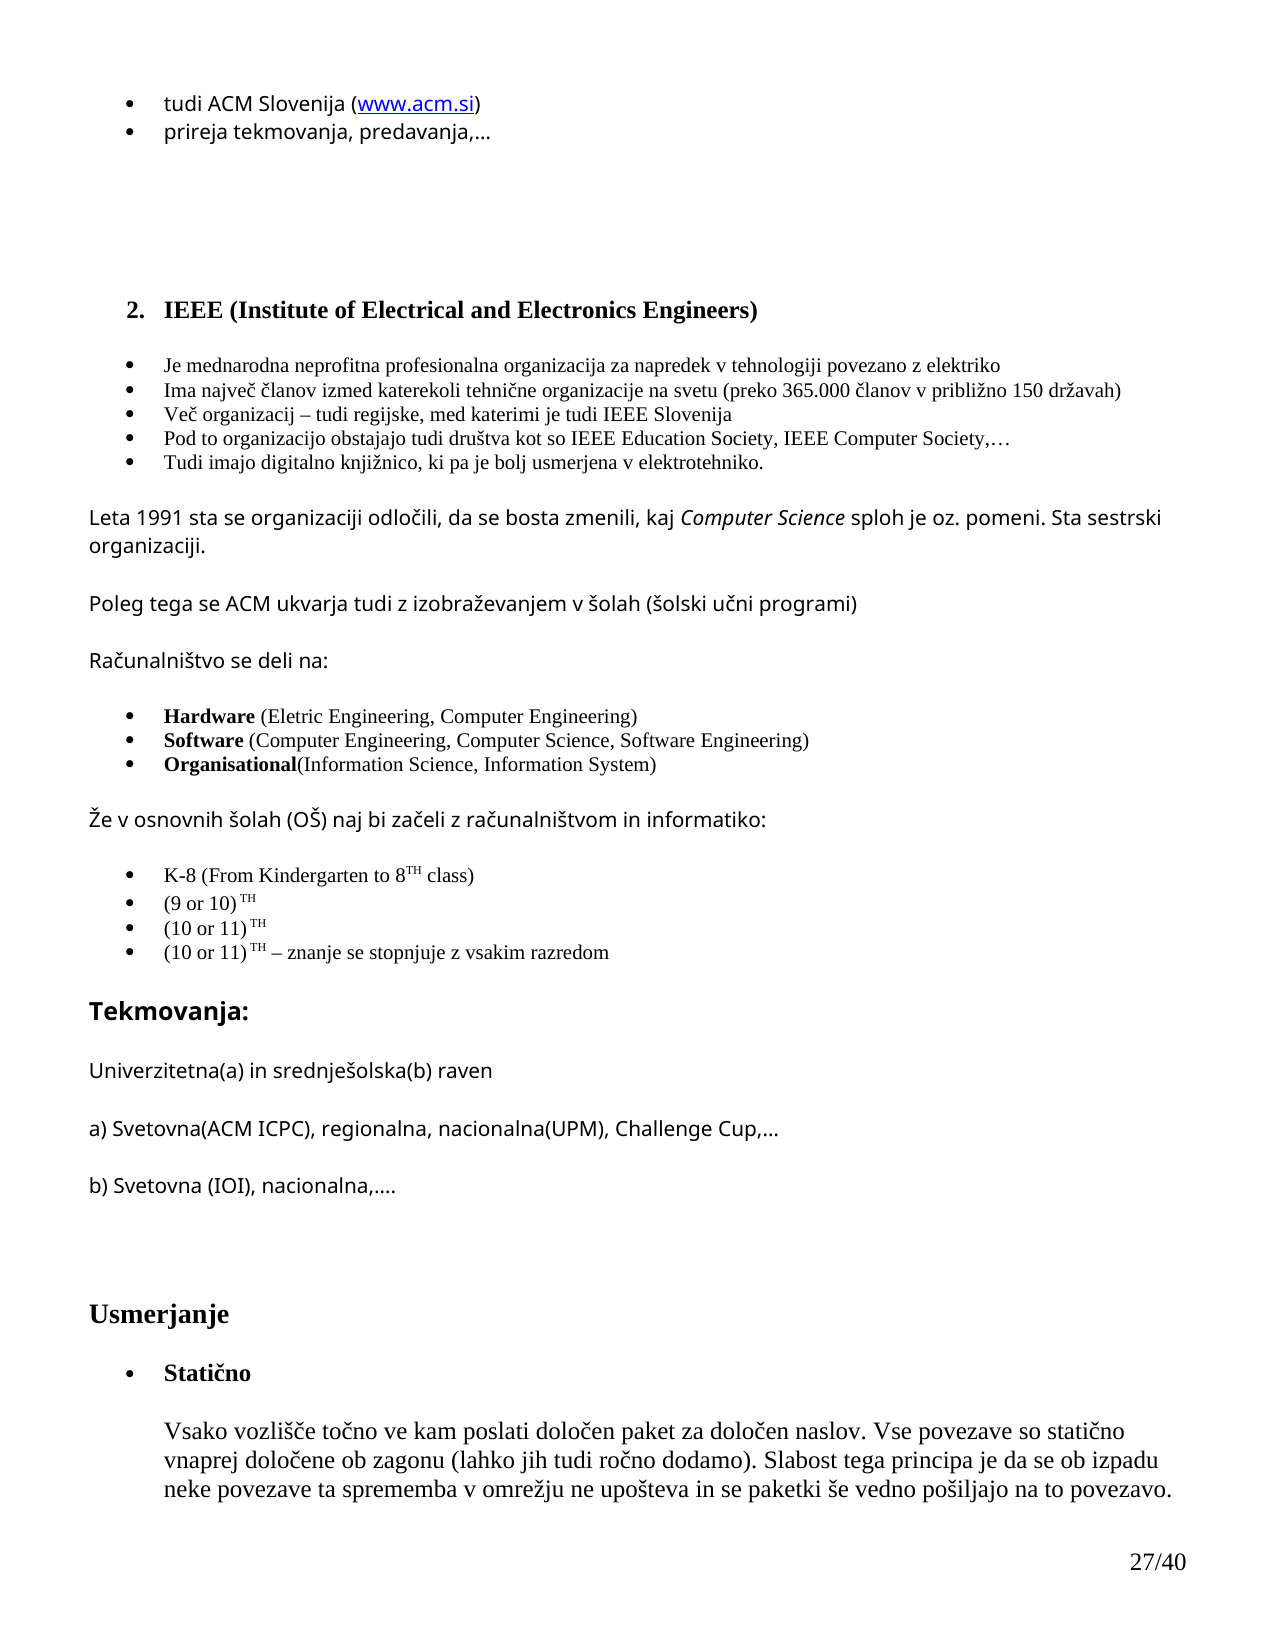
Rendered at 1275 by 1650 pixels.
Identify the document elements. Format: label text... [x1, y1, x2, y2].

list Software (Computer Engineering, Computer Science, Software Engineering) [126, 728, 1186, 752]
text Že v osnovnih šolah (OŠ) naj bi začeli z računalništvom in informatiko: [89, 806, 1186, 834]
list prireja tekmovanja, predavanja,… [126, 117, 1186, 146]
list Statično [126, 1358, 1186, 1387]
text a) Svetovna(ACM ICPC), regionalna, nacionalna(UPM), Challenge Cup,… [89, 1114, 1186, 1142]
text Računalništvo se deli na: [89, 647, 1186, 675]
list Pod to organizacijo obstajajo tudi društva kot so IEEE Education Society, IEEE Computer Society,… [126, 426, 1186, 450]
text Tekmovanja: [89, 993, 1186, 1027]
text Poleg tega se ACM ukvarja tudi z izobraževanjem v šolah (šolski učni programi) [89, 589, 1186, 617]
list (9 or 10) TH [126, 887, 1186, 916]
list Ima največ članov izmed katerekoli tehnične organizacije na svetu (preko 365.000 članov v približno 150 državah) [126, 377, 1186, 402]
list tudi ACM Slovenija (www.acm.si) [126, 89, 1186, 117]
text Vsako vozlišče točno ve kam poslati določen paket za določen naslov. Vse povezave so statično vnaprej določene ob zagonu (lahko jih tudi ročno dodamo). Slabost tega principa je da se ob izpadu neke povezave ta sprememba v omrežju ne upošteva in se paketki še vedno pošiljajo na to povezavo. [164, 1416, 1186, 1502]
text Univerzitetna(a) in srednješolska(b) raven [89, 1056, 1186, 1085]
list (10 or 11) TH [126, 916, 1186, 940]
list K-8 (From Kindergarten to 8TH class) [126, 863, 1186, 887]
text b) Svetovna (IOI), nacionalna,…. [89, 1172, 1186, 1200]
subtitle IEEE (Institute of Electrical and Electronics Engineers) [126, 296, 1186, 324]
list Je mednarodna neprofitna profesionalna organizacija za napredek v tehnologiji povezano z elektriko [126, 353, 1186, 377]
list (10 or 11) TH – znanje se stopnjuje z vsakim razredom [126, 940, 1186, 964]
text Leta 1991 sta se organizaciji odločili, da se bosta zmenili, kaj Computer Science sploh je oz. pomeni. Sta sestrski organizaciji. [89, 503, 1186, 560]
list Hardware (Eletric Engineering, Computer Engineering) [126, 704, 1186, 728]
list Več organizacij – tudi regijske, med katerimi je tudi IEEE Slovenija [126, 402, 1186, 426]
subtitle Usmerjanje [89, 1297, 1186, 1329]
list Organisational(Information Science, Information System) [126, 752, 1186, 776]
list Tudi imajo digitalno knjižnico, ki pa je bolj usmerjena v elektrotehniko. [126, 450, 1186, 474]
